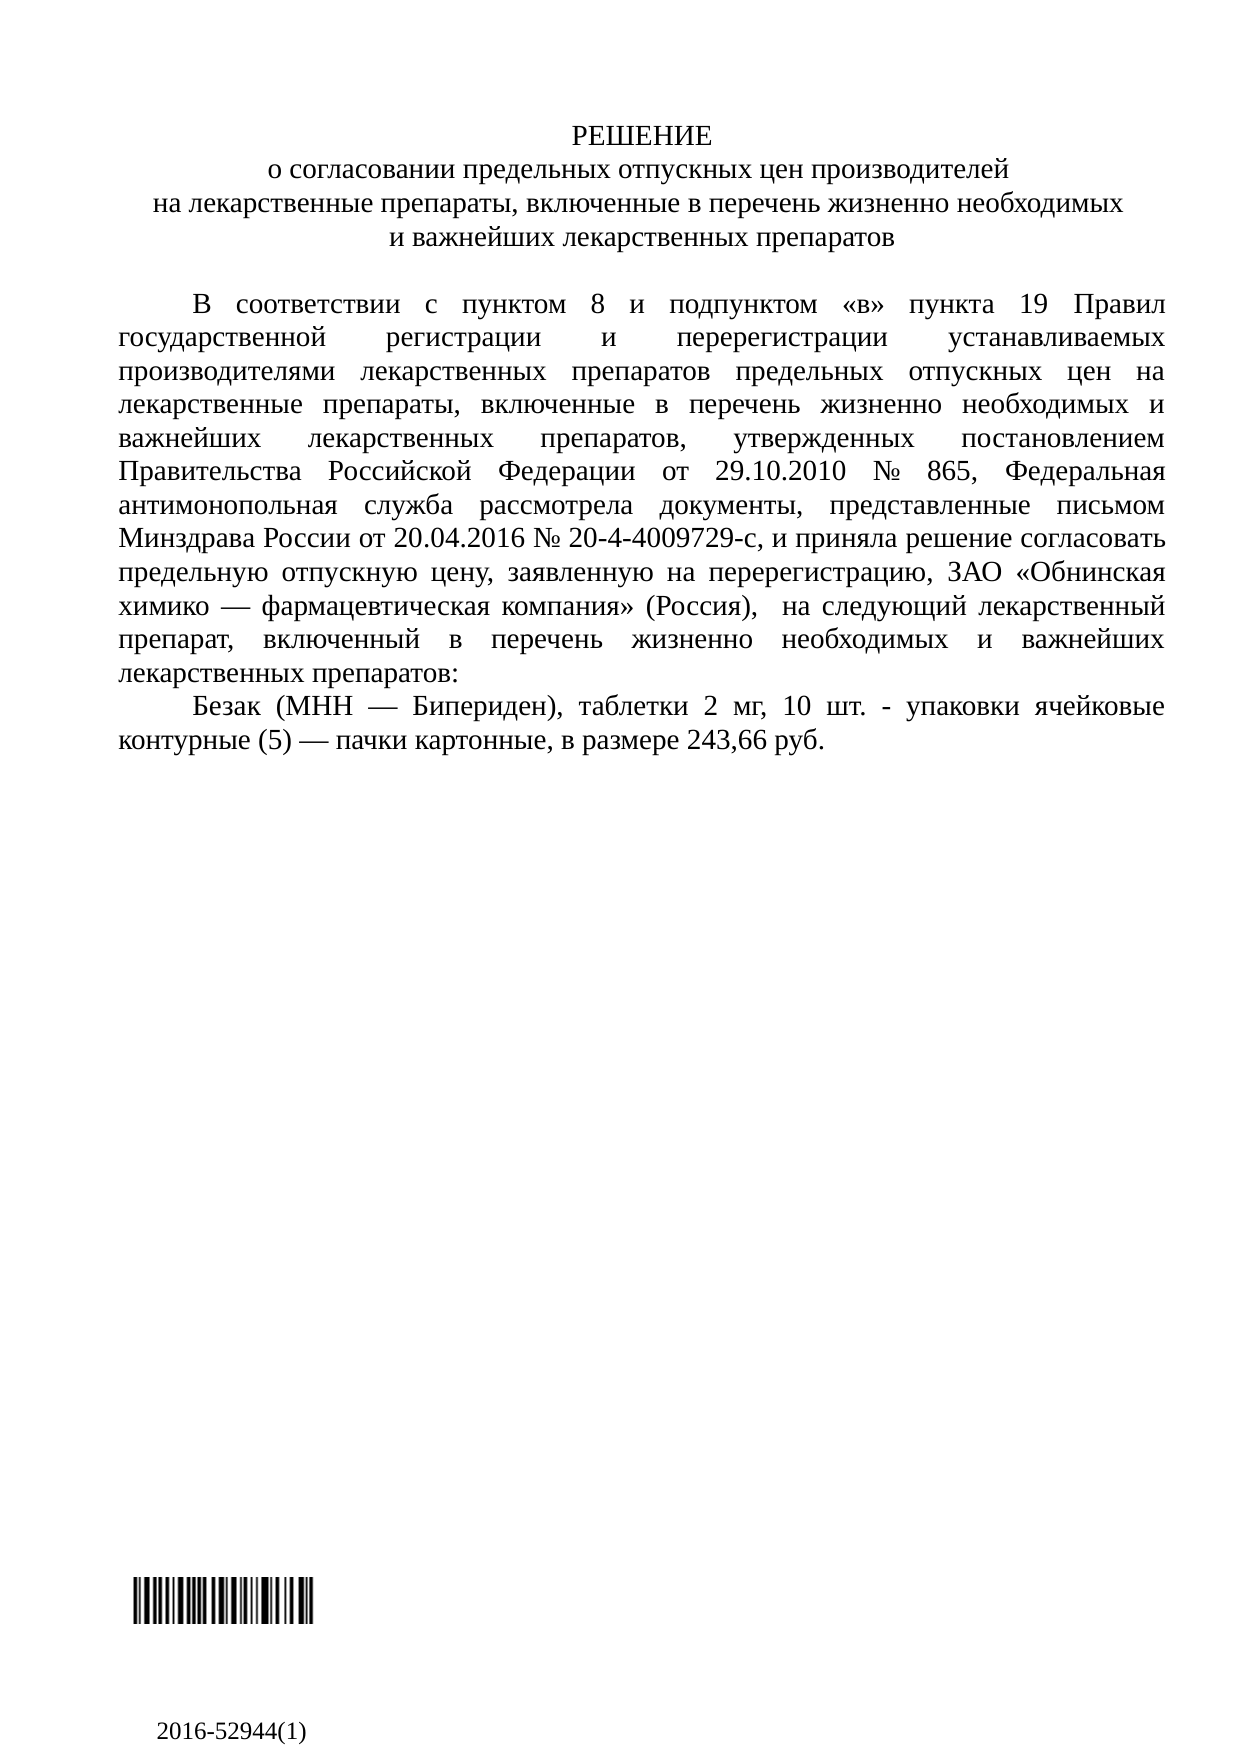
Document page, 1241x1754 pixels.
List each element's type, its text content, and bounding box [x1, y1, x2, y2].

text Безак (МНН — Бипериден), таблетки 2 мг, 10 шт. - упаковки ячейковые контурные (5) — пачки картонные, в размере 243,66 руб. [118, 688, 1166, 755]
text и важнейших лекарственных препаратов [118, 219, 1166, 252]
picture [118, 1577, 331, 1624]
text В соответствии с пунктом 8 и подпунктом «в» пункта 19 Правил государственной регистрации и перерегистрации устанавливаемых производителями лекарственных препаратов предельных отпускных цен на лекарственные препараты, включенные в перечень жизненно необходимых и важнейших лекарственных препаратов, утвержденных постановлением Правительства Российской Федерации от 29.10.2010 № 865, Федеральная антимонопольная служба рассмотрела документы, представленные письмом Минздрава России от 20.04.2016 № 20-4-4009729-с, и приняла решение согласовать предельную отпускную цену, заявленную на перерегистрацию, ЗАО «Обнинская химико — фармацевтическая компания» (Россия), на следующий лекарственный препарат, включенный в перечень жизненно необходимых и важнейших лекарственных препаратов: [118, 286, 1166, 688]
text РЕШЕНИЕ [118, 118, 1166, 152]
text о согласовании предельных отпускных цен производителей [118, 152, 1166, 185]
text на лекарственные препараты, включенные в перечень жизненно необходимых [118, 185, 1166, 219]
